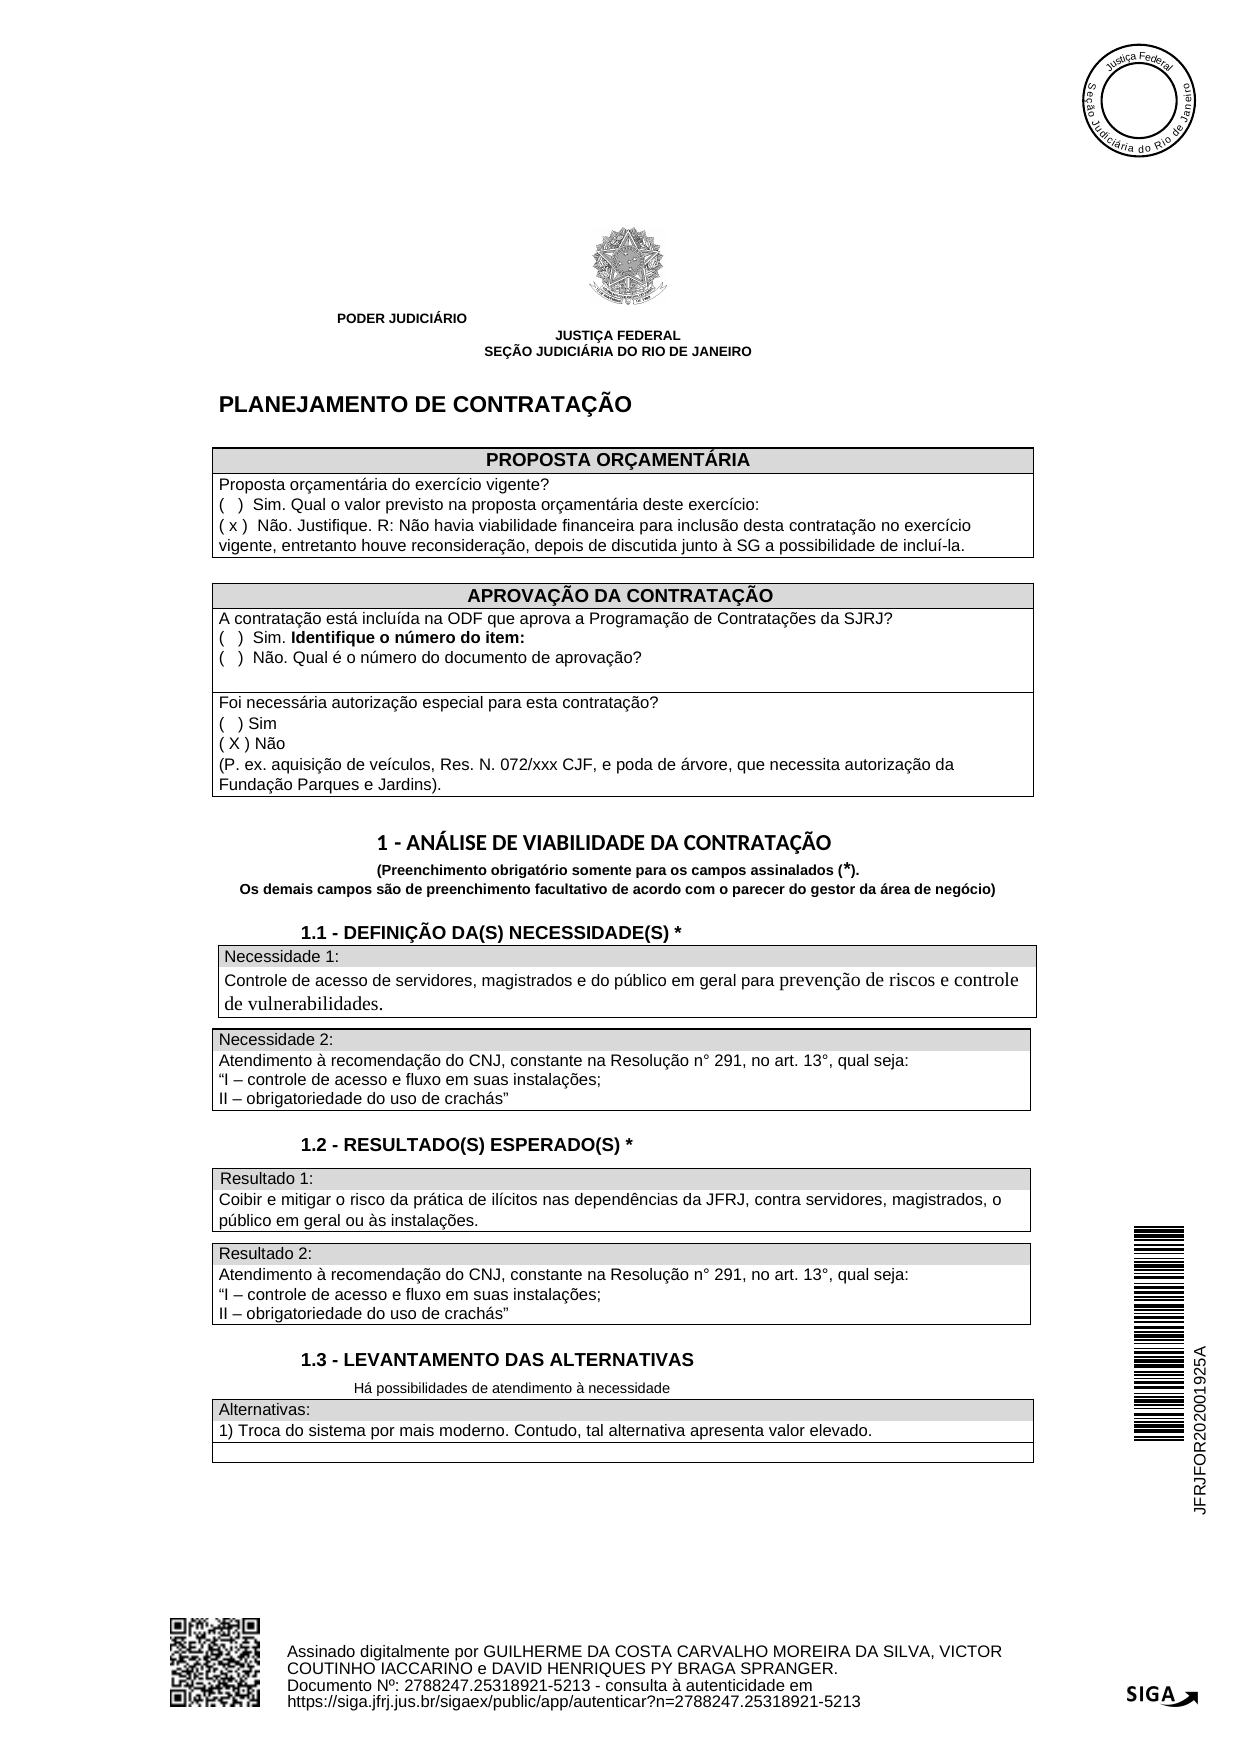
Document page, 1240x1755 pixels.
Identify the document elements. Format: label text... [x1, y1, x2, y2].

text Há possibilidades de atendimento à necessidade [217, 1375, 1022, 1397]
subtitle 1.3 - LEVANTAMENTO DAS ALTERNATIVAS [301, 1348, 1022, 1370]
table_cell Atendimento à recomendação do CNJ, constante na Resolução n° 291, no art. 13°, qual seja: “I – controle de acesso e fluxo em suas instalações; II – obrigatoriedade do uso de crachás” [213, 1265, 1030, 1324]
subtitle 1.1 - DEFINIÇÃO DA(S) NECESSIDADE(S) * [301, 922, 1022, 943]
text Os demais campos são de preenchimento facultativo de acordo com o parecer do gestor da área de negócio) [218, 881, 1022, 897]
table_header Resultado 1: [213, 1169, 1030, 1190]
text (Preenchimento obrigatório somente para os campos assinalados (*). [218, 858, 1022, 879]
text JUSTIÇA FEDERAL [218, 327, 1021, 343]
subtitle 1.2 - RESULTADO(S) ESPERADO(S) * [301, 1134, 1022, 1156]
text SEÇÃO JUDICIÁRIA DO RIO DE JANEIRO [218, 344, 1022, 359]
table_cell Atendimento à recomendação do CNJ, constante na Resolução n° 291, no art. 13°, qual seja: “I – controle de acesso e fluxo em suas instalações; II – obrigatoriedade do uso de crachás” [213, 1051, 1030, 1110]
subtitle PLANEJAMENTO DE CONTRATAÇÃO [218, 391, 1022, 417]
text PODER JUDICIÁRIO [218, 311, 1021, 326]
table_cell Proposta orçamentária do exercício vigente? ( ) Sim. Qual o valor previsto na proposta orçamentária deste exercício: ( x ) Não. Justifique. R: Não havia viabilidade financeira para inclusão desta contratação no exercício vigente, entretanto houve reconsideração, depois de discutida junto à SG a possibilidade de incluí-la. [213, 474, 1033, 557]
table_header Resultado 2: [213, 1244, 1030, 1265]
text 1 - ANÁLISE DE VIABILIDADE DA CONTRATAÇÃO [218, 828, 994, 856]
table_header APROVAÇÃO DA CONTRATAÇÃO [213, 584, 1033, 608]
table_header Alternativas: [213, 1400, 1033, 1421]
table_cell Coibir e mitigar o risco da prática de ilícitos nas dependências da JFRJ, contra servidores, magistrados, o público em geral ou às instalações. [213, 1190, 1030, 1231]
table_cell [213, 1443, 1033, 1462]
table_header PROPOSTA ORÇAMENTÁRIA [213, 449, 1033, 473]
table_cell 1) Troca do sistema por mais moderno. Contudo, tal alternativa apresenta valor elevado. [213, 1421, 1033, 1442]
table_cell Controle de acesso de servidores, magistrados e do público em geral para prevenção de riscos e controle de vulnerabilidades. [219, 968, 1036, 1017]
table_header Necessidade 2: [213, 1030, 1030, 1051]
table_header Necessidade 1: [219, 946, 1036, 967]
table_cell A contratação está incluída na ODF que aprova a Programação de Contratações da SJRJ? ( ) Sim. Identifique o número do item: ( ) Não. Qual é o número do documento de aprovação? [213, 609, 1033, 692]
table_cell Foi necessária autorização especial para esta contratação? ( ) Sim ( X ) Não (P. ex. aquisição de veículos, Res. N. 072/xxx CJF, e poda de árvore, que necessita autorização da Fundação Parques e Jardins). [213, 693, 1033, 796]
